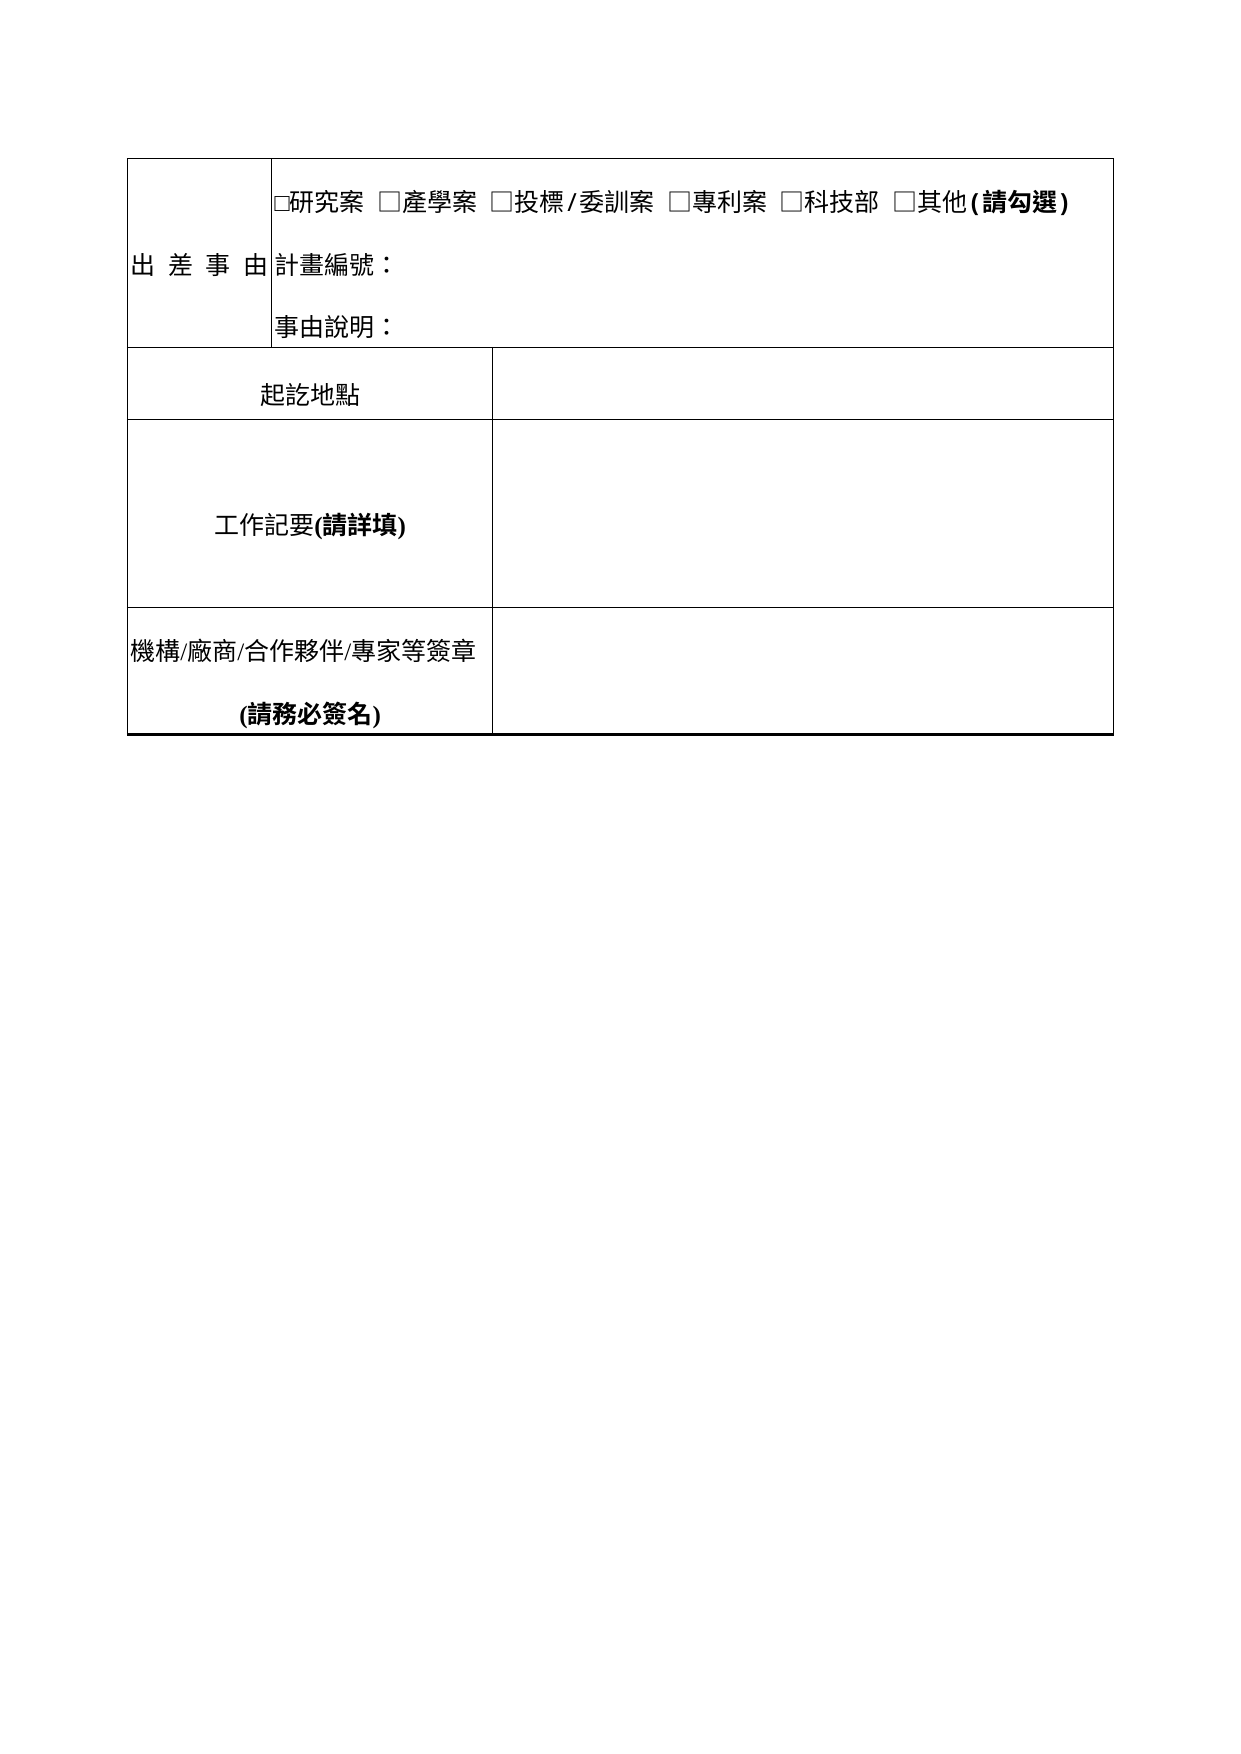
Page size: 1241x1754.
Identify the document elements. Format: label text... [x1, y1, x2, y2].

table_cell 起訖地點 [128, 348, 492, 419]
table_cell 機構/廠商/合作夥伴/專家等簽章 (請務必簽名) [128, 608, 492, 733]
table_cell [493, 608, 1113, 733]
table_cell 出 差 事 由 [128, 159, 271, 347]
table_cell 工作記要(請詳填) [128, 420, 492, 607]
table_cell [493, 348, 1113, 419]
table_cell □研究案 □產學案 □投標/委訓案 □專利案 □科技部 □其他(請勾選) 計畫編號： 事由說明： [272, 159, 1113, 347]
table_cell [493, 420, 1113, 607]
